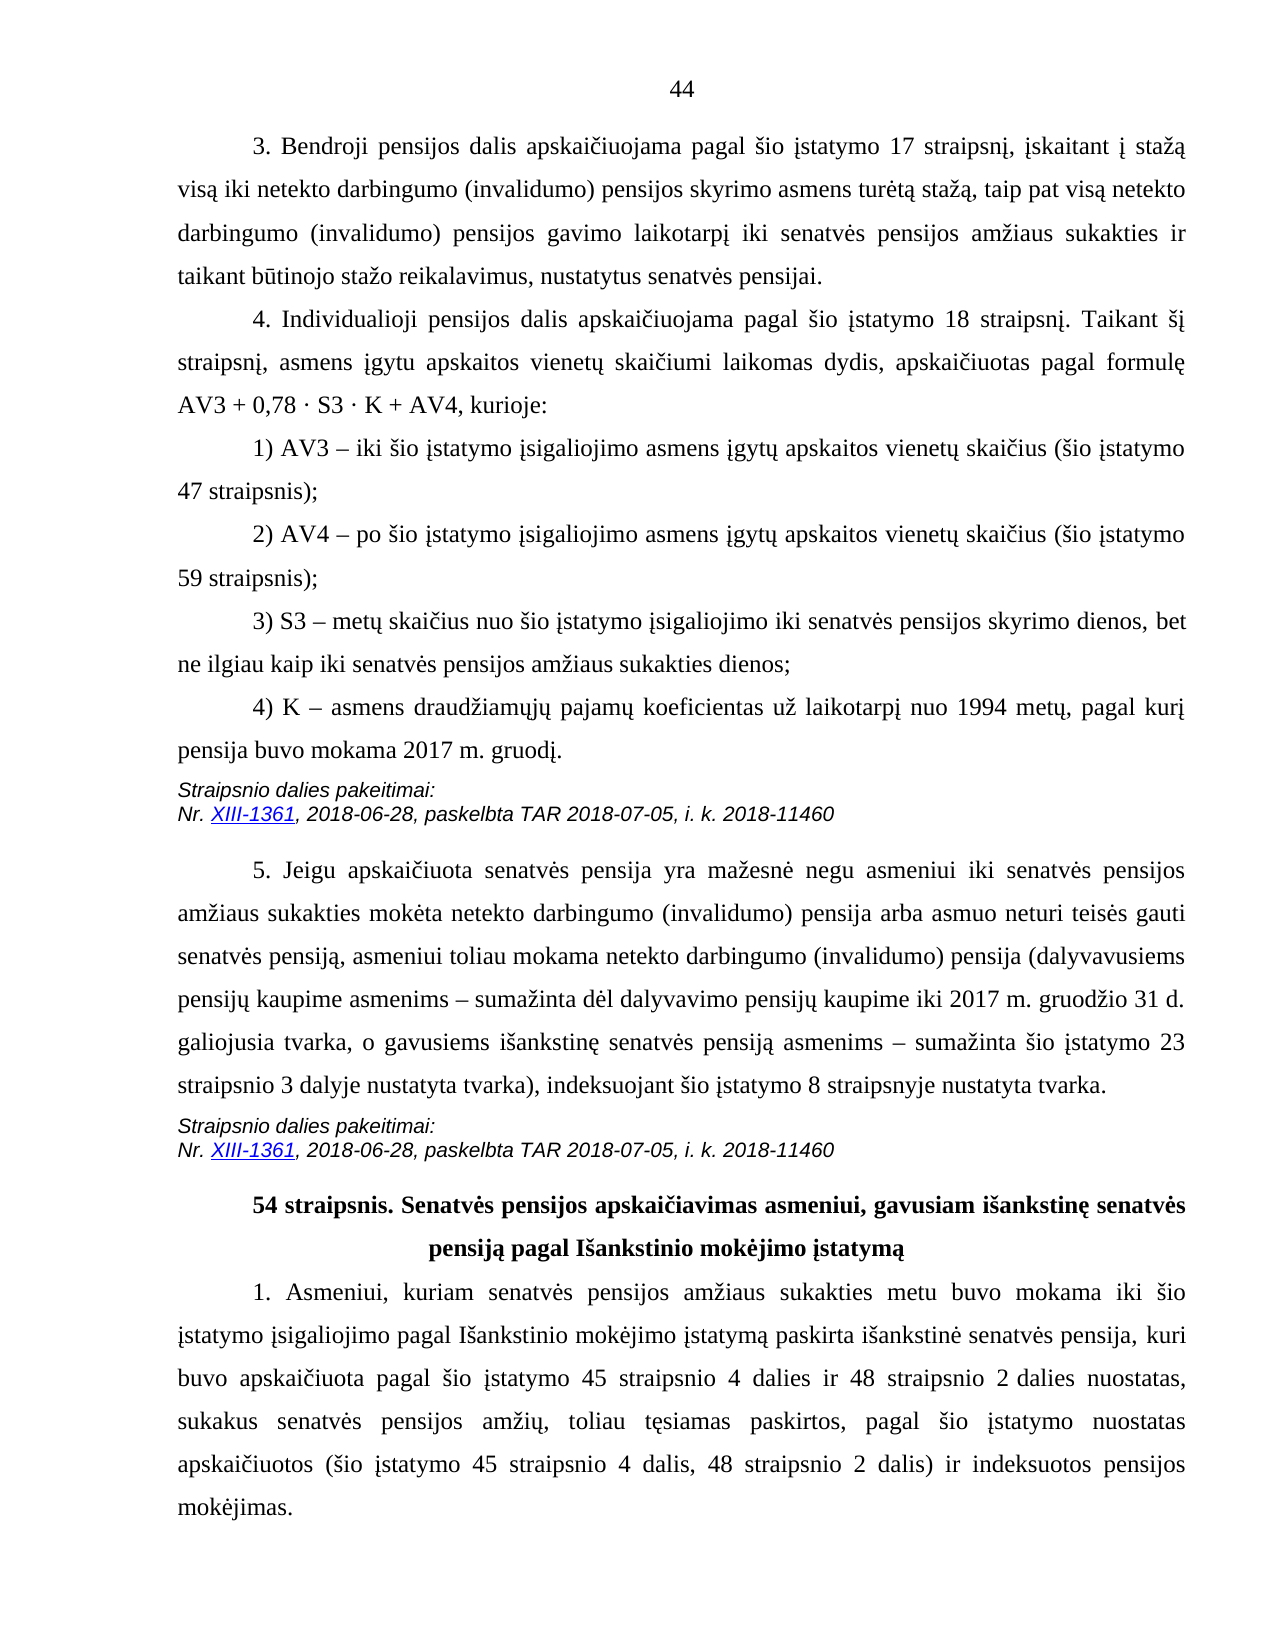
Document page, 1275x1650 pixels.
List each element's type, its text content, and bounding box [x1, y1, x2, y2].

text 1. Asmeniui, kuriam senatvės pensijos amžiaus sukakties metu buvo mokama iki šio įstatymo įsigaliojimo pagal Išankstinio mokėjimo įstatymą paskirta išankstinė senatvės pensija, kuri buvo apskaičiuota pagal šio įstatymo 45 straipsnio 4 dalies ir 48 straipsnio 2 dalies nuostatas, sukakus senatvės pensijos amžių, toliau tęsiamas paskirtos, pagal šio įstatymo nuostatas apskaičiuotos (šio įstatymo 45 straipsnio 4 dalis, 48 straipsnio 2 dalis) ir indeksuotos pensijos mokėjimas. [177, 1277, 1186, 1521]
text Nr. XIII-1361, 2018-06-28, paskelbta TAR 2018-07-05, i. k. 2018-11460 [177, 1138, 1186, 1162]
text 2) AV4 – po šio įstatymo įsigaliojimo asmens įgytų apskaitos vienetų skaičius (šio įstatymo 59 straipsnis); [177, 519, 1186, 591]
text 4. Individualioji pensijos dalis apskaičiuojama pagal šio įstatymo 18 straipsnį. Taikant šį straipsnį, asmens įgytu apskaitos vienetų skaičiumi laikomas dydis, apskaičiuotas pagal formulę AV3 + 0,78 · S3 · K + AV4, kurioje: [177, 304, 1186, 419]
text 4) K – asmens draudžiamųjų pajamų koeficientas už laikotarpį nuo 1994 metų, pagal kurį pensija buvo mokama 2017 m. gruodį. [177, 692, 1186, 764]
text Straipsnio dalies pakeitimai: [177, 778, 1186, 802]
text 3. Bendroji pensijos dalis apskaičiuojama pagal šio įstatymo 17 straipsnį, įskaitant į stažą visą iki netekto darbingumo (invalidumo) pensijos skyrimo asmens turėtą stažą, taip pat visą netekto darbingumo (invalidumo) pensijos gavimo laikotarpį iki senatvės pensijos amžiaus sukakties ir taikant būtinojo stažo reikalavimus, nustatytus senatvės pensijai. [177, 131, 1186, 289]
text Straipsnio dalies pakeitimai: [177, 1114, 1186, 1138]
text 5. Jeigu apskaičiuota senatvės pensija yra mažesnė negu asmeniui iki senatvės pensijos amžiaus sukakties mokėta netekto darbingumo (invalidumo) pensija arba asmuo neturi teisės gauti senatvės pensiją, asmeniui toliau mokama netekto darbingumo (invalidumo) pensija (dalyvavusiems pensijų kaupime asmenims – sumažinta dėl dalyvavimo pensijų kaupime iki 2017 m. gruodžio 31 d. galiojusia tvarka, o gavusiems išankstinę senatvės pensiją asmenims – sumažinta šio įstatymo 23 straipsnio 3 dalyje nustatyta tvarka), indeksuojant šio įstatymo 8 straipsnyje nustatyta tvarka. [177, 855, 1186, 1099]
text Nr. XIII-1361, 2018-06-28, paskelbta TAR 2018-07-05, i. k. 2018-11460 [177, 802, 1186, 826]
text 3) S3 – metų skaičius nuo šio įstatymo įsigaliojimo iki senatvės pensijos skyrimo dienos, bet ne ilgiau kaip iki senatvės pensijos amžiaus sukakties dienos; [177, 606, 1186, 678]
text 1) AV3 – iki šio įstatymo įsigaliojimo asmens įgytų apskaitos vienetų skaičius (šio įstatymo 47 straipsnis); [177, 433, 1186, 505]
text 54 straipsnis. Senatvės pensijos apskaičiavimas asmeniui, gavusiam išankstinę senatvės pensiją pagal Išankstinio mokėjimo įstatymą [252, 1190, 1186, 1262]
